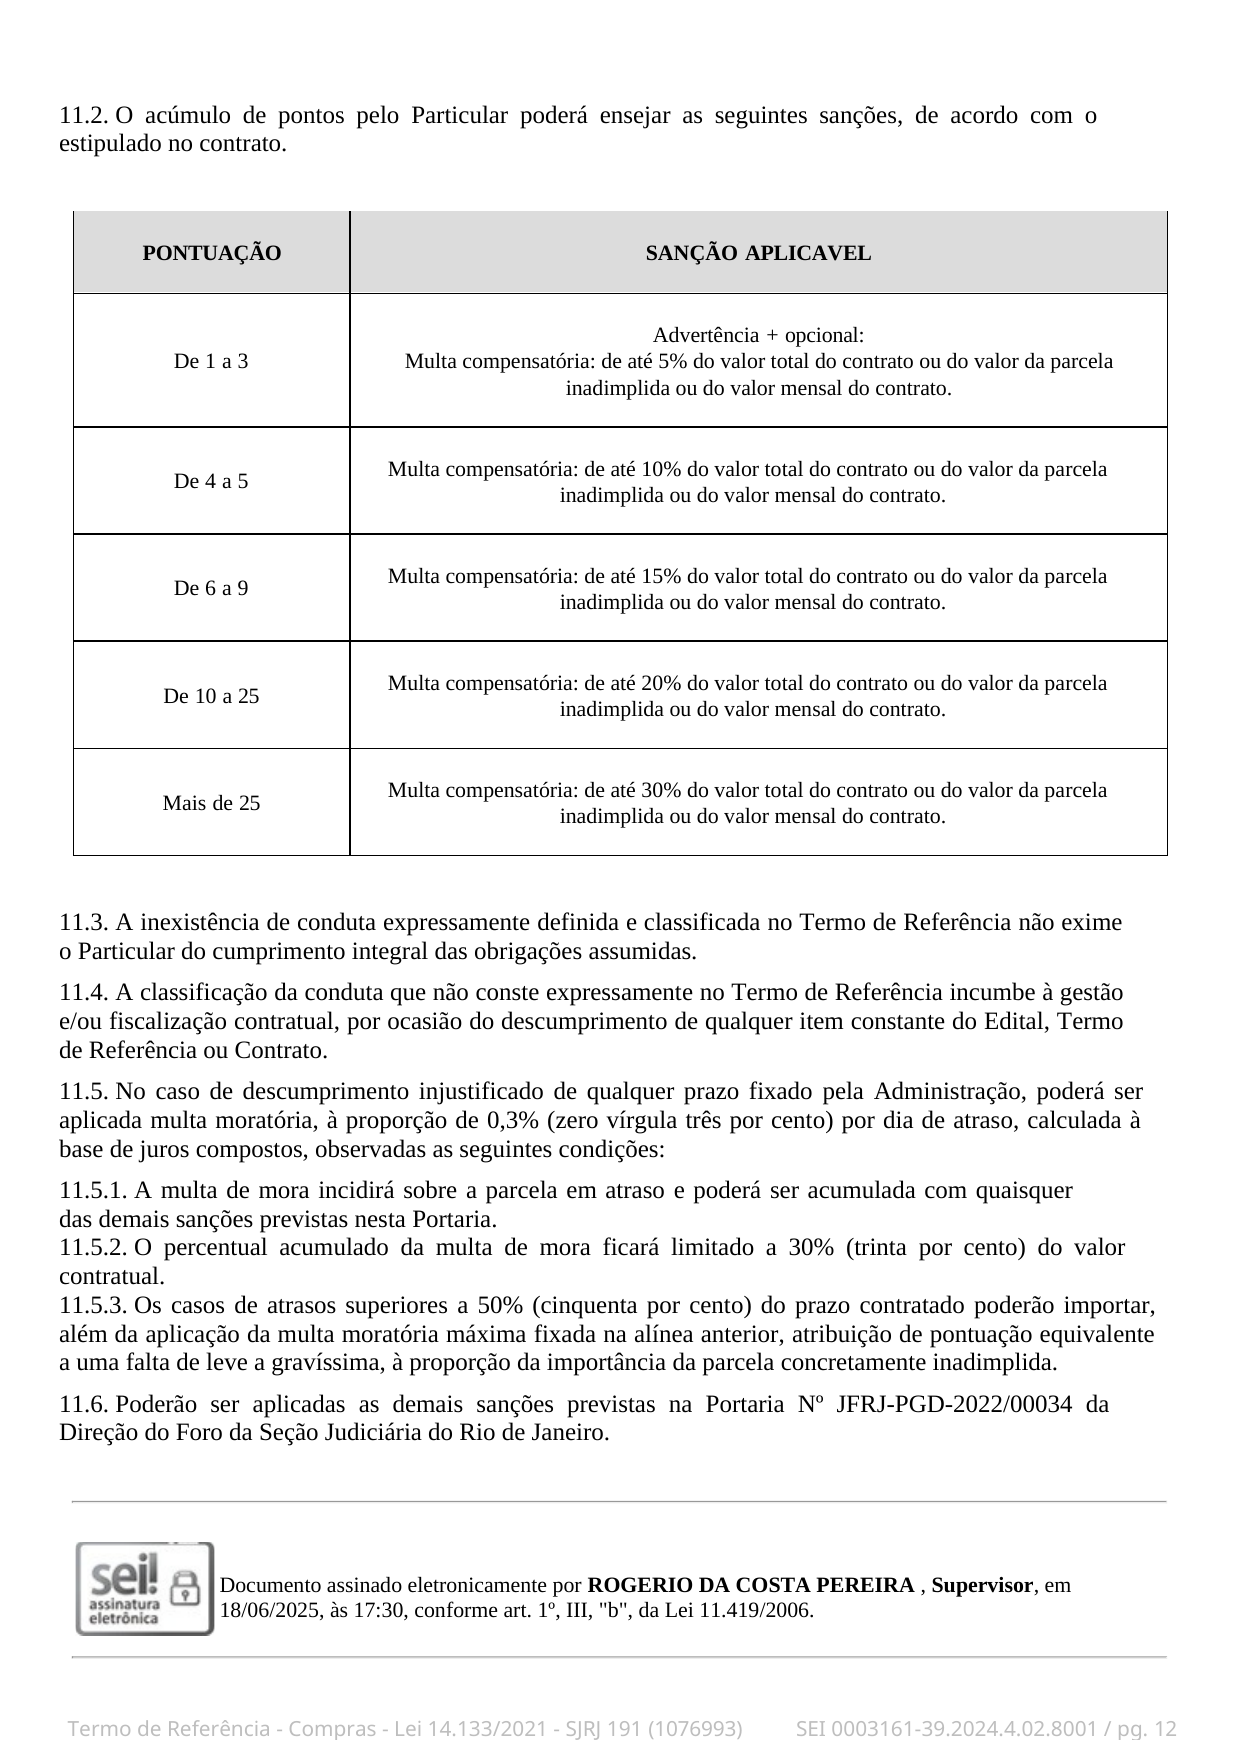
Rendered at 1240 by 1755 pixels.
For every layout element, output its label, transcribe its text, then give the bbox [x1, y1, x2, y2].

table_cell Multa compensatória: de até 30% do valor total do contrato ou do valor da parcela inadimplida ou do valor mensal do contrato. [351, 749, 1167, 855]
text Documento assinado eletronicamente por ROGERIO DA COSTA PEREIRA , Supervisor, em 18/06/2025, às 17:30, conforme art. 1º, III, "b", da Lei 11.419/2006. [219, 1572, 1121, 1623]
table_cell De 4 a 5 [74, 428, 349, 533]
list Os casos de atrasos superiores a 50% (cinquenta por cento) do prazo contratado poderão importar, além da aplicação da multa moratória máxima fixada na alínea anterior, atribuição de pontuação equivalente a uma falta de leve a gravíssima, à proporção da importância da parcela concretamente inadimplida. [59, 1290, 1156, 1376]
list O acúmulo de pontos pelo Particular poderá ensejar as seguintes sanções, de acordo com o estipulado no contrato. [59, 100, 1097, 157]
table_cell Mais de 25 [74, 749, 349, 855]
list A inexistência de conduta expressamente definida e classificada no Termo de Referência não exime o Particular do cumprimento integral das obrigações assumidas. [59, 907, 1122, 965]
table_cell De 6 a 9 [74, 535, 349, 640]
list No caso de descumprimento injustificado de qualquer prazo fixado pela Administração, poderá ser aplicada multa moratória, à proporção de 0,3% (zero vírgula três por cento) por dia de atraso, calculada à base de juros compostos, observadas as seguintes condições: [59, 1076, 1143, 1162]
table_cell Advertência + opcional: Multa compensatória: de até 5% do valor total do contrato ou do valor da parcela inadimplida ou do valor mensal do contrato. [351, 294, 1167, 426]
list Poderão ser aplicadas as demais sanções previstas na Portaria Nº JFRJ-PGD-2022/00034 da Direção do Foro da Seção Judiciária do Rio de Janeiro. [59, 1389, 1110, 1446]
table_cell De 1 a 3 [74, 294, 349, 426]
table_header PONTUAÇÃO [74, 211, 349, 292]
table_cell Multa compensatória: de até 20% do valor total do contrato ou do valor da parcela inadimplida ou do valor mensal do contrato. [351, 642, 1167, 747]
table_cell Multa compensatória: de até 10% do valor total do contrato ou do valor da parcela inadimplida ou do valor mensal do contrato. [351, 428, 1167, 533]
table_cell Multa compensatória: de até 15% do valor total do contrato ou do valor da parcela inadimplida ou do valor mensal do contrato. [351, 535, 1167, 640]
table_cell De 10 a 25 [74, 642, 349, 747]
list A multa de mora incidirá sobre a parcela em atraso e poderá ser acumulada com quaisquer das demais sanções previstas nesta Portaria. [59, 1175, 1073, 1232]
table_header SANÇÃO APLICAVEL [351, 211, 1167, 292]
list O percentual acumulado da multa de mora ficará limitado a 30% (trinta por cento) do valor contratual. [59, 1232, 1126, 1290]
list A classificação da conduta que não conste expressamente no Termo de Referência incumbe à gestão e/ou fiscalização contratual, por ocasião do descumprimento de qualquer item constante do Edital, Termo de Referência ou Contrato. [59, 977, 1124, 1064]
